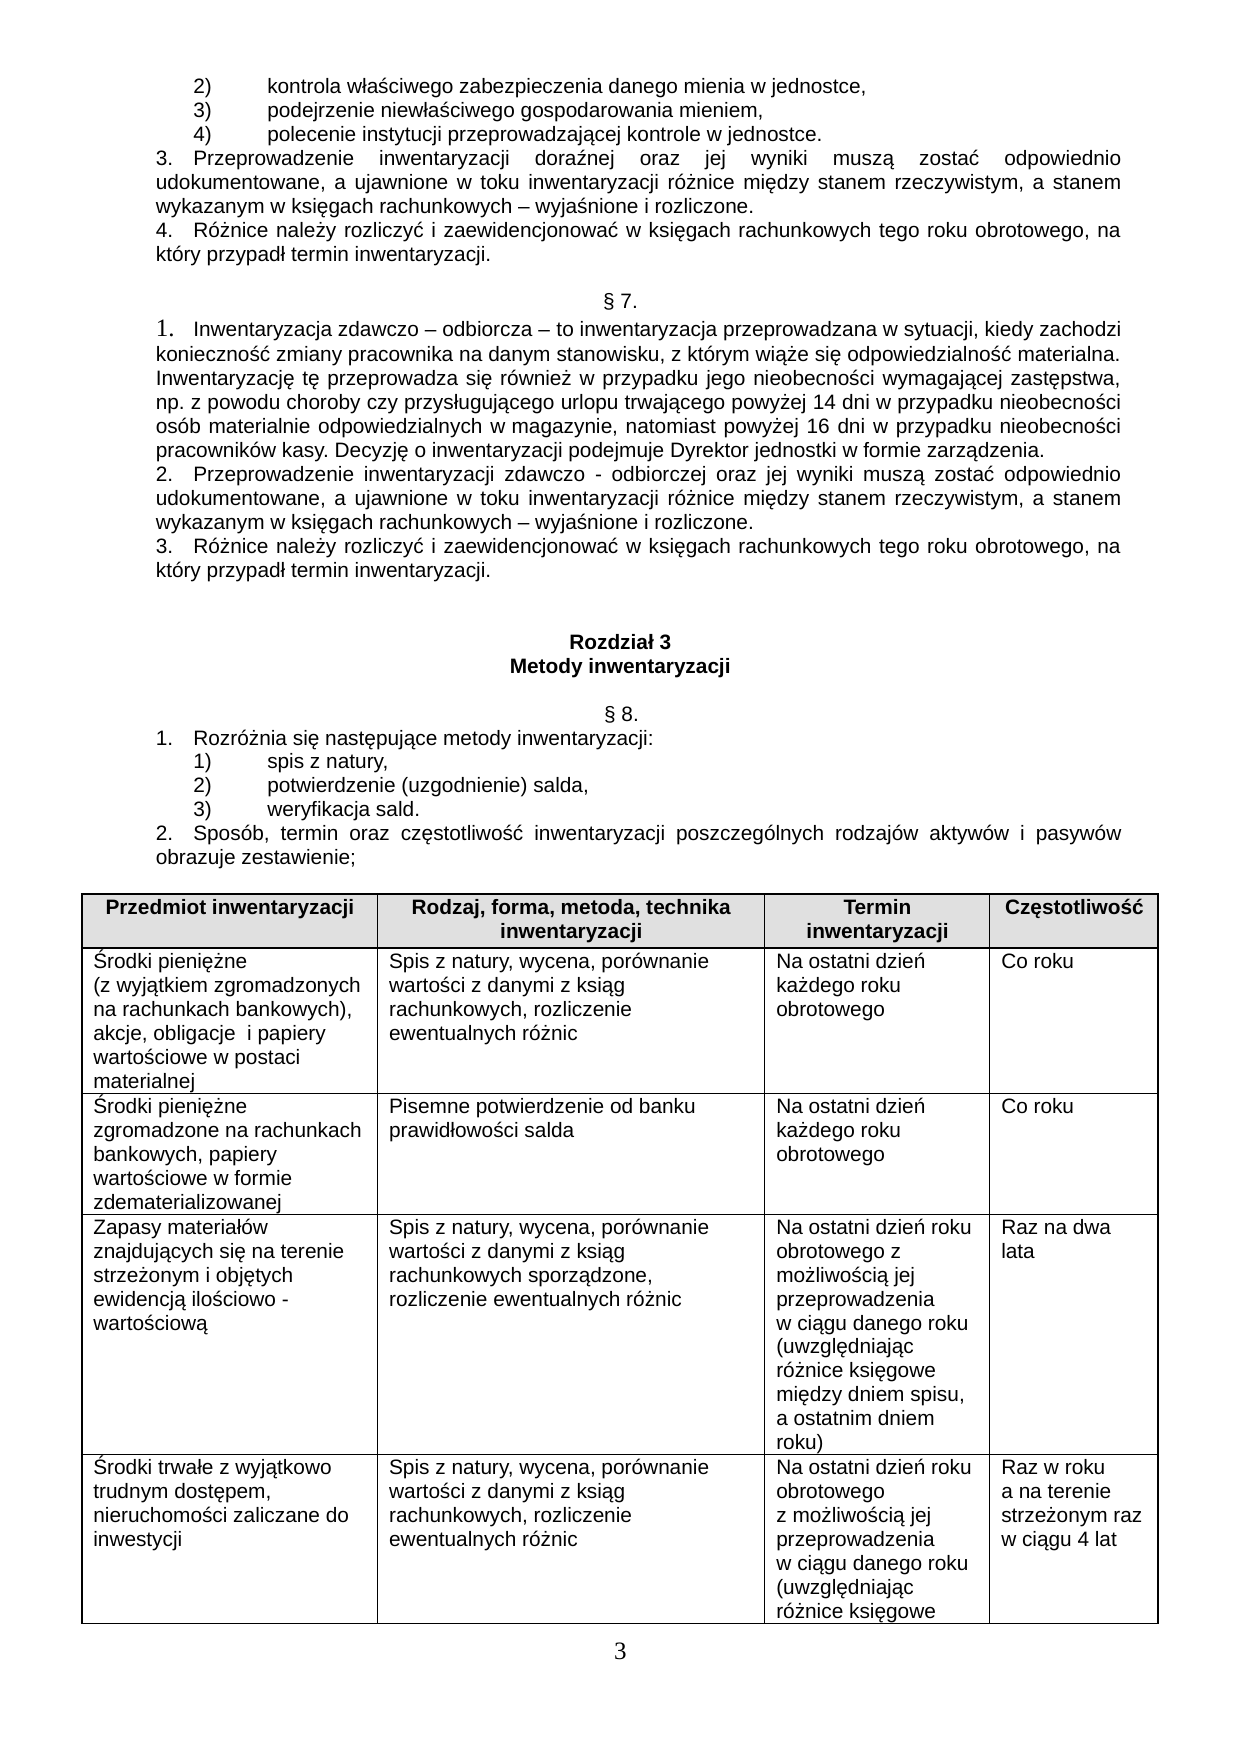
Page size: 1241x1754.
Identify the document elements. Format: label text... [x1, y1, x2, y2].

table_cell Spis z natury, wycena, porównanie wartości z danymi z ksiąg rachunkowych sporządzone, rozliczenie ewentualnych różnic [378, 1215, 764, 1454]
list Różnice należy rozliczyć i zaewidencjonować w księgach rachunkowych tego roku obrotowego, na który przypadł termin inwentaryzacji. [156, 217, 1122, 265]
table_header Częstotliwość [990, 895, 1157, 947]
table_cell Spis z natury, wycena, porównanie wartości z danymi z ksiąg rachunkowych, rozliczenie ewentualnych różnic [378, 949, 764, 1093]
table_cell Na ostatni dzień każdego roku obrotowego [765, 949, 989, 1093]
table_cell Zapasy materiałów znajdujących się na terenie strzeżonym i objętych ewidencją ilościowo - wartościową [83, 1215, 377, 1454]
text Metody inwentaryzacji [118, 653, 1122, 677]
list polecenie instytucji przeprowadzającej kontrole w jednostce. [193, 122, 1122, 146]
list kontrola właściwego zabezpieczenia danego mienia w jednostce, [193, 74, 1122, 98]
table_cell Co roku [990, 949, 1157, 1093]
list podejrzenie niewłaściwego gospodarowania mieniem, [193, 98, 1122, 122]
table_cell Co roku [990, 1094, 1157, 1213]
table_header Przedmiot inwentaryzacji [83, 895, 377, 947]
table_cell Środki pieniężne zgromadzone na rachunkach bankowych, papiery wartościowe w formie zdematerializowanej [83, 1094, 377, 1213]
table_cell Na ostatni dzień roku obrotowego z możliwością jej przeprowadzenia w ciągu danego roku (uwzględniając różnice księgowe między dniem spisu, a ostatnim dniem roku) [765, 1215, 989, 1454]
table_cell Na ostatni dzień roku obrotowego z możliwością jej przeprowadzenia w ciągu danego roku (uwzględniając różnice księgowe [765, 1455, 989, 1623]
list Sposób, termin oraz częstotliwość inwentaryzacji poszczególnych rodzajów aktywów i pasywów obrazuje zestawienie; [156, 821, 1122, 869]
table_cell Raz na dwa lata [990, 1215, 1157, 1454]
table_cell Spis z natury, wycena, porównanie wartości z danymi z ksiąg rachunkowych, rozliczenie ewentualnych różnic [378, 1455, 764, 1623]
list weryfikacja sald. [193, 797, 1122, 821]
table_cell Pisemne potwierdzenie od banku prawidłowości salda [378, 1094, 764, 1213]
table_header Termin inwentaryzacji [765, 895, 989, 947]
table_header Rodzaj, forma, metoda, technika inwentaryzacji [378, 895, 764, 947]
table_cell Raz w roku a na terenie strzeżonym raz w ciągu 4 lat [990, 1455, 1157, 1623]
text § 8. [120, 701, 1122, 725]
text § 7. [118, 289, 1122, 313]
list Przeprowadzenie inwentaryzacji zdawczo - odbiorczej oraz jej wyniki muszą zostać odpowiednio udokumentowane, a ujawnione w toku inwentaryzacji różnice między stanem rzeczywistym, a stanem wykazanym w księgach rachunkowych – wyjaśnione i rozliczone. [156, 462, 1122, 534]
list Przeprowadzenie inwentaryzacji doraźnej oraz jej wyniki muszą zostać odpowiednio udokumentowane, a ujawnione w toku inwentaryzacji różnice między stanem rzeczywistym, a stanem wykazanym w księgach rachunkowych – wyjaśnione i rozliczone. [156, 146, 1122, 217]
text Rozdział 3 [118, 629, 1122, 653]
table_cell Na ostatni dzień każdego roku obrotowego [765, 1094, 989, 1213]
list Różnice należy rozliczyć i zaewidencjonować w księgach rachunkowych tego roku obrotowego, na który przypadł termin inwentaryzacji. [156, 534, 1122, 582]
list spis z natury, [193, 749, 1122, 773]
table_cell Środki trwałe z wyjątkowo trudnym dostępem, nieruchomości zaliczane do inwestycji [83, 1455, 377, 1623]
list potwierdzenie (uzgodnienie) salda, [193, 773, 1122, 797]
list Rozróżnia się następujące metody inwentaryzacji: [156, 725, 1122, 749]
list Inwentaryzacja zdawczo – odbiorcza – to inwentaryzacja przeprowadzana w sytuacji, kiedy zachodzi konieczność zmiany pracownika na danym stanowisku, z którym wiąże się odpowiedzialność materialna. Inwentaryzację tę przeprowadza się również w przypadku jego nieobecności wymagającej zastępstwa, np. z powodu choroby czy przysługującego urlopu trwającego powyżej 14 dni w przypadku nieobecności osób materialnie odpowiedzialnych w magazynie, natomiast powyżej 16 dni w przypadku nieobecności pracowników kasy. Decyzję o inwentaryzacji podejmuje Dyrektor jednostki w formie zarządzenia. [156, 313, 1122, 462]
table_cell Środki pieniężne (z wyjątkiem zgromadzonych na rachunkach bankowych), akcje, obligacje i papiery wartościowe w postaci materialnej [83, 949, 377, 1093]
